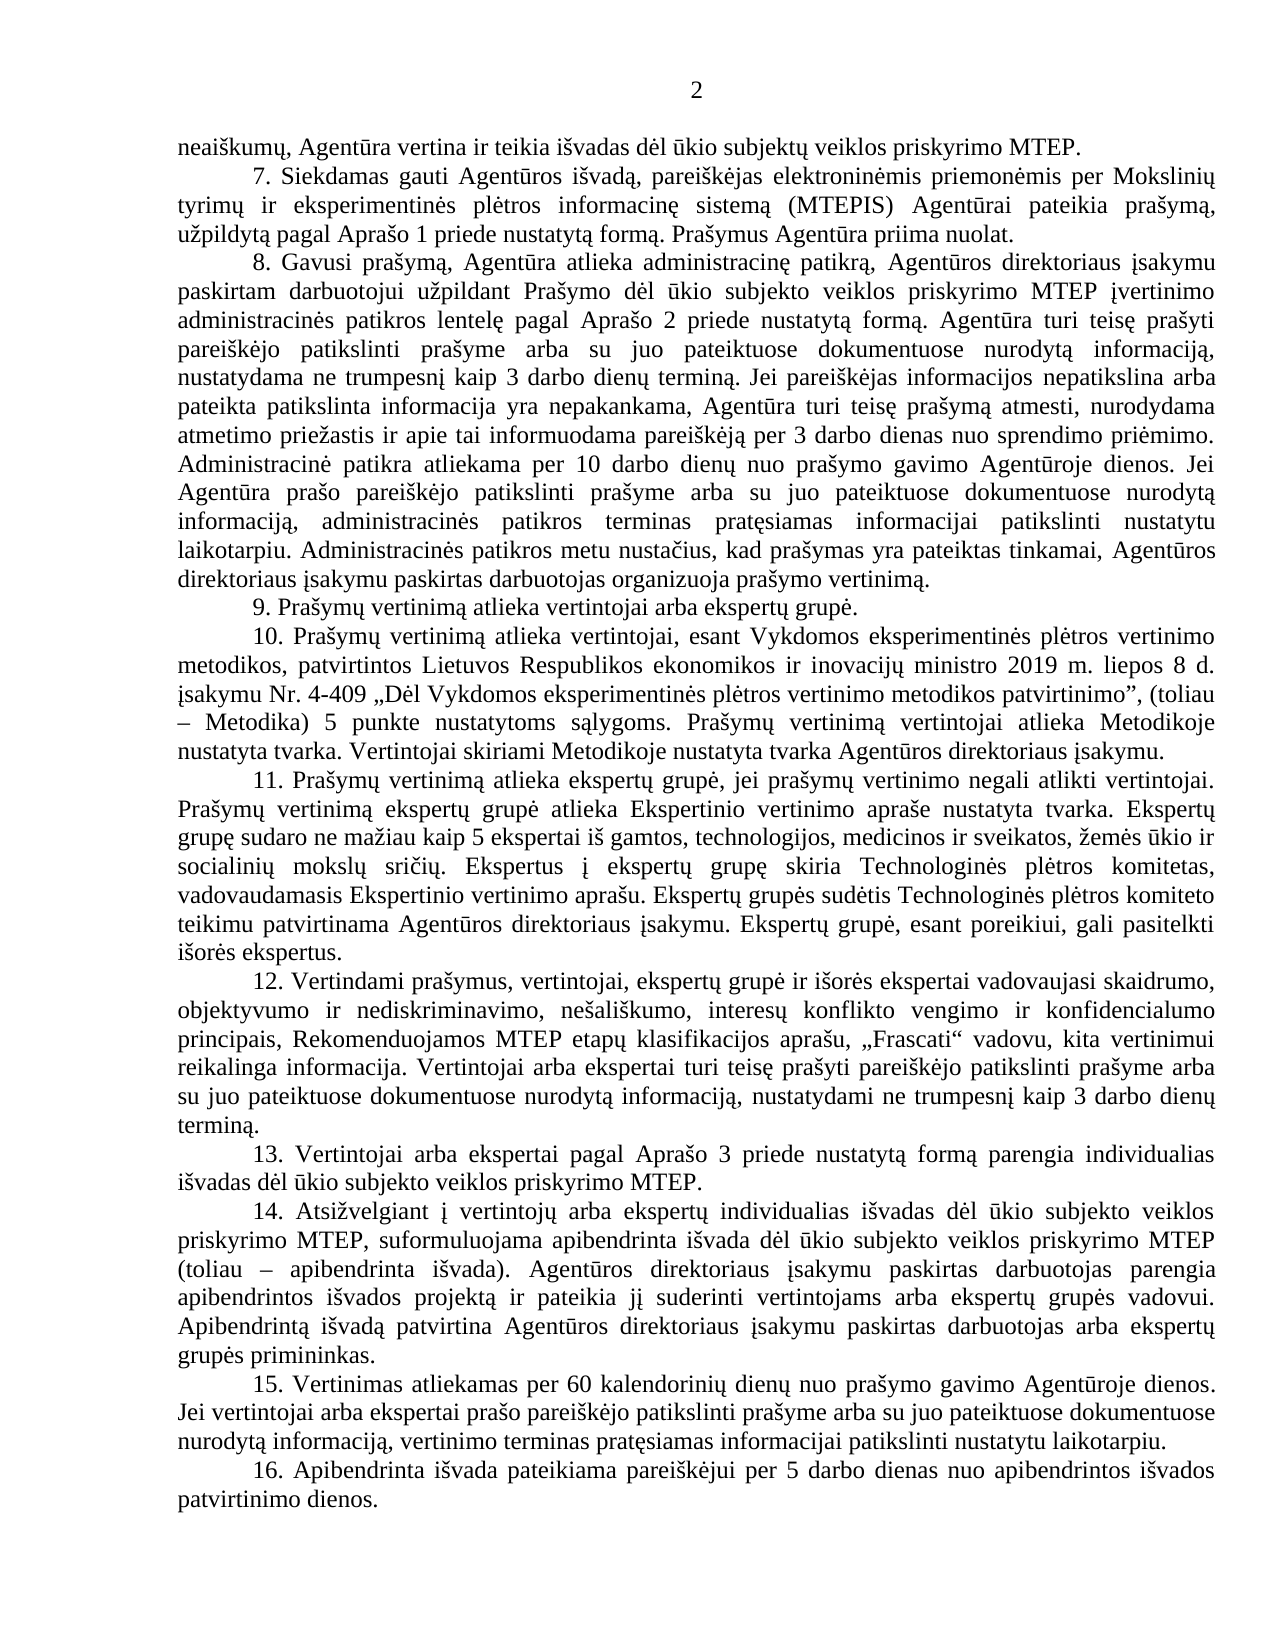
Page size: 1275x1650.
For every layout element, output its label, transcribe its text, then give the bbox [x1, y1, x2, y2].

text 15. Vertinimas atliekamas per 60 kalendorinių dienų nuo prašymo gavimo Agentūroje dienos. Jei vertintojai arba ekspertai prašo pareiškėjo patikslinti prašyme arba su juo pateiktuose dokumentuose nurodytą informaciją, vertinimo terminas pratęsiamas informacijai patikslinti nustatytu laikotarpiu. [177, 1369, 1216, 1455]
text 11. Prašymų vertinimą atlieka ekspertų grupė, jei prašymų vertinimo negali atlikti vertintojai. Prašymų vertinimą ekspertų grupė atlieka Ekspertinio vertinimo apraše nustatyta tvarka. Ekspertų grupę sudaro ne mažiau kaip 5 ekspertai iš gamtos, technologijos, medicinos ir sveikatos, žemės ūkio ir socialinių mokslų sričių. Ekspertus į ekspertų grupę skiria Technologinės plėtros komitetas, vadovaudamasis Ekspertinio vertinimo aprašu. Ekspertų grupės sudėtis Technologinės plėtros komiteto teikimu patvirtinama Agentūros direktoriaus įsakymu. Ekspertų grupė, esant poreikiui, gali pasitelkti išorės ekspertus. [177, 765, 1216, 966]
text 7. Siekdamas gauti Agentūros išvadą, pareiškėjas elektroninėmis priemonėmis per Mokslinių tyrimų ir eksperimentinės plėtros informacinę sistemą (MTEPIS) Agentūrai pateikia prašymą, užpildytą pagal Aprašo 1 priede nustatytą formą. Prašymus Agentūra priima nuolat. [177, 161, 1216, 247]
text 9. Prašymų vertinimą atlieka vertintojai arba ekspertų grupė. [177, 592, 1216, 621]
text 8. Gavusi prašymą, Agentūra atlieka administracinę patikrą, Agentūros direktoriaus įsakymu paskirtam darbuotojui užpildant Prašymo dėl ūkio subjekto veiklos priskyrimo MTEP įvertinimo administracinės patikros lentelę pagal Aprašo 2 priede nustatytą formą. Agentūra turi teisę prašyti pareiškėjo patikslinti prašyme arba su juo pateiktuose dokumentuose nurodytą informaciją, nustatydama ne trumpesnį kaip 3 darbo dienų terminą. Jei pareiškėjas informacijos nepatikslina arba pateikta patikslinta informacija yra nepakankama, Agentūra turi teisę prašymą atmesti, nurodydama atmetimo priežastis ir apie tai informuodama pareiškėją per 3 darbo dienas nuo sprendimo priėmimo. Administracinė patikra atliekama per 10 darbo dienų nuo prašymo gavimo Agentūroje dienos. Jei Agentūra prašo pareiškėjo patikslinti prašyme arba su juo pateiktuose dokumentuose nurodytą informaciją, administracinės patikros terminas pratęsiamas informacijai patikslinti nustatytu laikotarpiu. Administracinės patikros metu nustačius, kad prašymas yra pateiktas tinkamai, Agentūros direktoriaus įsakymu paskirtas darbuotojas organizuoja prašymo vertinimą. [177, 247, 1216, 592]
text neaiškumų, Agentūra vertina ir teikia išvadas dėl ūkio subjektų veiklos priskyrimo MTEP. [177, 132, 1216, 161]
text 16. Apibendrinta išvada pateikiama pareiškėjui per 5 darbo dienas nuo apibendrintos išvados patvirtinimo dienos. [177, 1455, 1216, 1512]
text 14. Atsižvelgiant į vertintojų arba ekspertų individualias išvadas dėl ūkio subjekto veiklos priskyrimo MTEP, suformuluojama apibendrinta išvada dėl ūkio subjekto veiklos priskyrimo MTEP (toliau – apibendrinta išvada). Agentūros direktoriaus įsakymu paskirtas darbuotojas parengia apibendrintos išvados projektą ir pateikia jį suderinti vertintojams arba ekspertų grupės vadovui. Apibendrintą išvadą patvirtina Agentūros direktoriaus įsakymu paskirtas darbuotojas arba ekspertų grupės primininkas. [177, 1196, 1216, 1369]
text 10. Prašymų vertinimą atlieka vertintojai, esant Vykdomos eksperimentinės plėtros vertinimo metodikos, patvirtintos Lietuvos Respublikos ekonomikos ir inovacijų ministro 2019 m. liepos 8 d. įsakymu Nr. 4-409 „Dėl Vykdomos eksperimentinės plėtros vertinimo metodikos patvirtinimo”, (toliau – Metodika) 5 punkte nustatytoms sąlygoms. Prašymų vertinimą vertintojai atlieka Metodikoje nustatyta tvarka. Vertintojai skiriami Metodikoje nustatyta tvarka Agentūros direktoriaus įsakymu. [177, 621, 1216, 765]
text 13. Vertintojai arba ekspertai pagal Aprašo 3 priede nustatytą formą parengia individualias išvadas dėl ūkio subjekto veiklos priskyrimo MTEP. [177, 1139, 1216, 1196]
text 12. Vertindami prašymus, vertintojai, ekspertų grupė ir išorės ekspertai vadovaujasi skaidrumo, objektyvumo ir nediskriminavimo, nešališkumo, interesų konflikto vengimo ir konfidencialumo principais, Rekomenduojamos MTEP etapų klasifikacijos aprašu, „Frascati“ vadovu, kita vertinimui reikalinga informacija. Vertintojai arba ekspertai turi teisę prašyti pareiškėjo patikslinti prašyme arba su juo pateiktuose dokumentuose nurodytą informaciją, nustatydami ne trumpesnį kaip 3 darbo dienų terminą. [177, 966, 1216, 1139]
